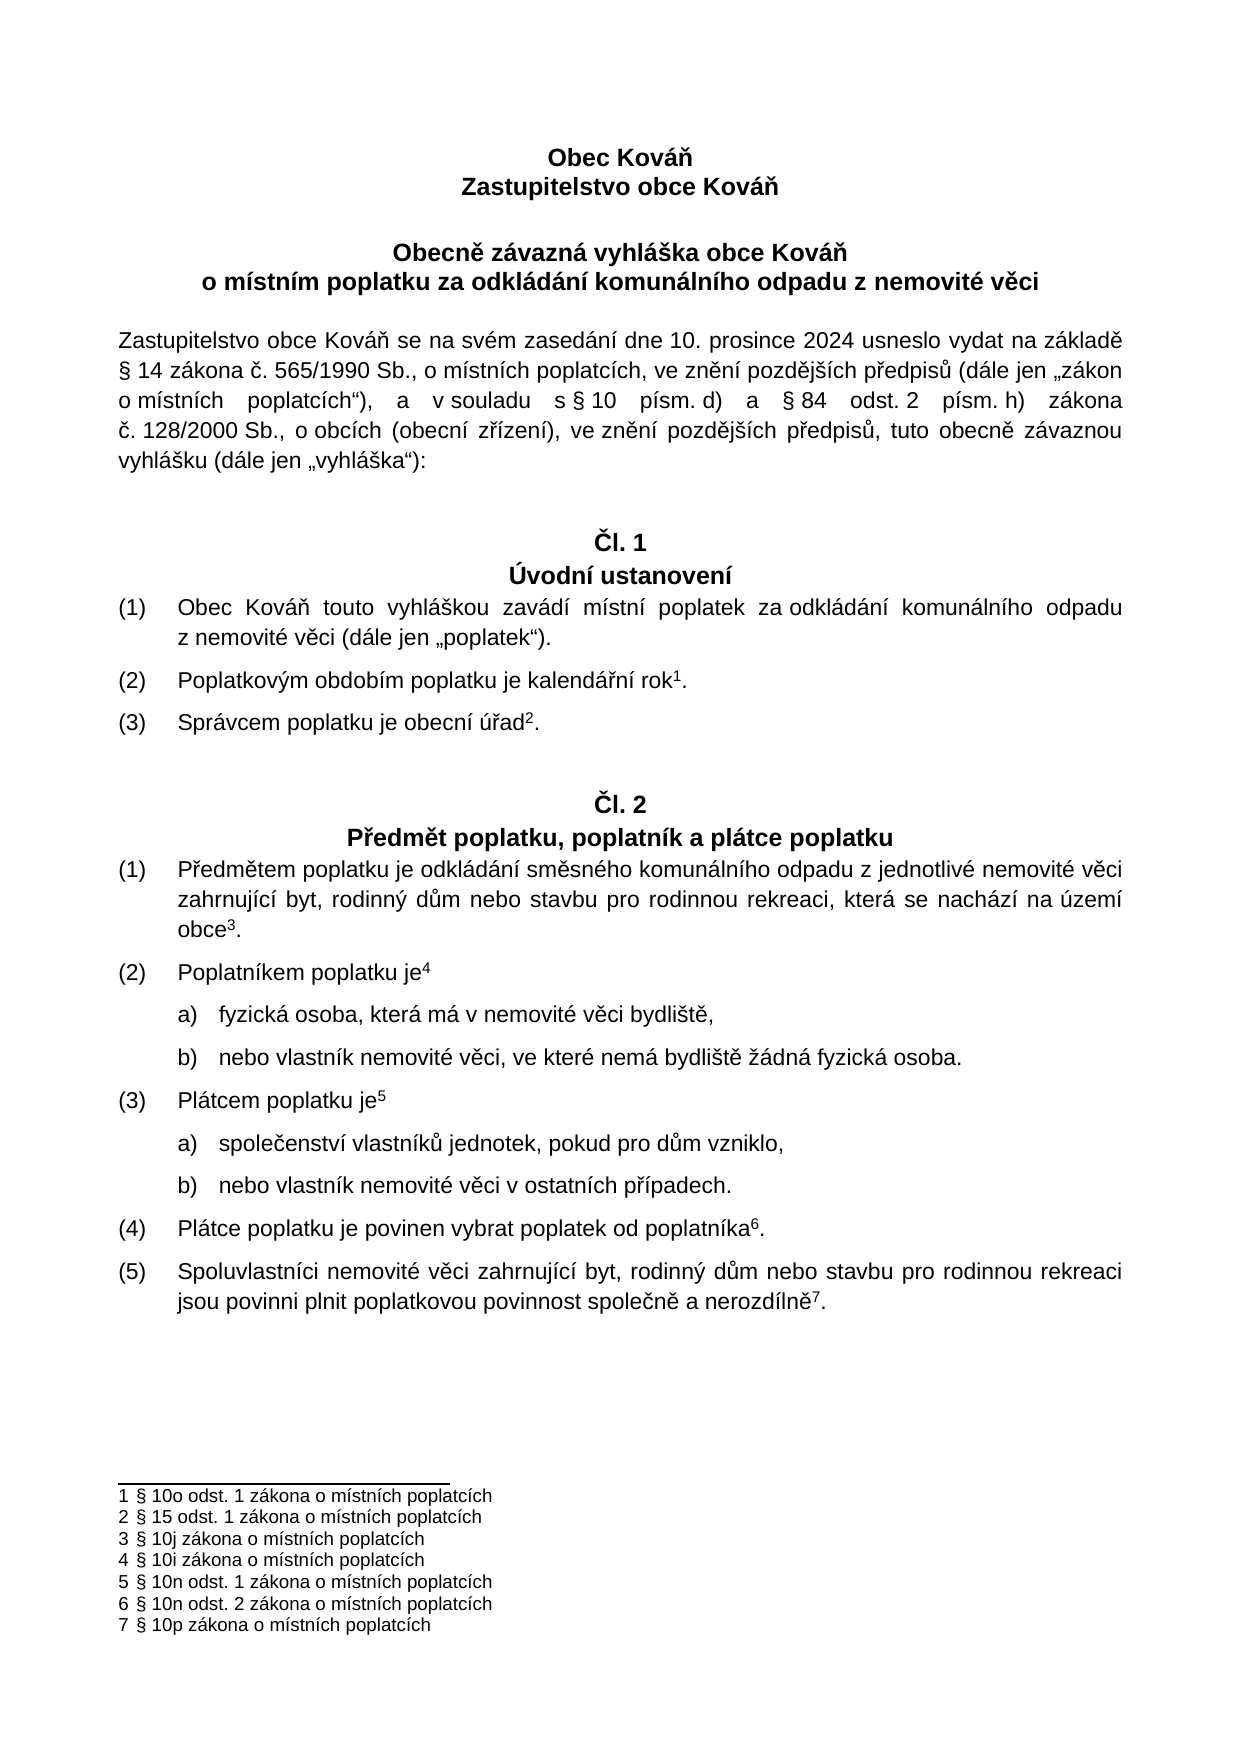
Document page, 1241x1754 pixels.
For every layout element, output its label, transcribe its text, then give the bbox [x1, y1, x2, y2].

list § 10j zákona o místních poplatcích [118, 1528, 1122, 1549]
list Správcem poplatku je obecní úřad. [118, 709, 1122, 736]
list § 10n odst. 2 zákona o místních poplatcích [118, 1592, 1122, 1614]
list Předmětem poplatku je odkládání směsného komunálního odpadu z jednotlivé nemovité věci zahrnující byt, rodinný dům nebo stavbu pro rodinnou rekreaci, která se nachází na území obce. [118, 856, 1122, 942]
subtitle Čl. 2 Předmět poplatku, poplatník a plátce poplatku [118, 789, 1122, 851]
list Obec Kováň touto vyhláškou zavádí místní poplatek za odkládání komunálního odpadu z nemovité věci (dále jen „poplatek“). [118, 594, 1122, 650]
list Poplatkovým obdobím poplatku je kalendářní rok. [118, 667, 1122, 693]
subtitle Čl. 1 Úvodní ustanovení [118, 528, 1122, 589]
list fyzická osoba, která má v nemovité věci bydliště, [177, 1001, 1122, 1028]
list Poplatníkem poplatku je [118, 959, 1122, 985]
list Plátce poplatku je povinen vybrat poplatek od poplatníka. [118, 1215, 1122, 1241]
list Plátcem poplatku je [118, 1087, 1122, 1113]
list § 15 odst. 1 zákona o místních poplatcích [118, 1506, 1122, 1528]
list nebo vlastník nemovité věci v ostatních případech. [177, 1172, 1122, 1199]
list společenství vlastníků jednotek, pokud pro dům vzniklo, [177, 1129, 1122, 1156]
text Zastupitelstvo obce Kováň se na svém zasedání dne 10. prosince 2024 usneslo vydat na základě § 14 zákona č. 565/1990 Sb., o místních poplatcích, ve znění pozdějších předpisů (dále jen „zákon o místních poplatcích“), a v souladu s § 10 písm. d) a § 84 odst. 2 písm. h) zákona č. 128/2000 Sb., o obcích (obecní zřízení), ve znění pozdějších předpisů, tuto obecně závaznou vyhlášku (dále jen „vyhláška“): [118, 327, 1122, 474]
text Obec Kováň Zastupitelstvo obce Kováň [118, 143, 1122, 201]
subtitle Obecně závazná vyhláška obce Kováň o místním poplatku za odkládání komunálního odpadu z nemovité věci [118, 238, 1122, 295]
list § 10n odst. 1 zákona o místních poplatcích [118, 1571, 1122, 1592]
list § 10o odst. 1 zákona o místních poplatcích [118, 1484, 1122, 1506]
list Spoluvlastníci nemovité věci zahrnující byt, rodinný dům nebo stavbu pro rodinnou rekreaci jsou povinni plnit poplatkovou povinnost společně a nerozdílně. [118, 1258, 1122, 1314]
list § 10p zákona o místních poplatcích [118, 1614, 1122, 1635]
list nebo vlastník nemovité věci, ve které nemá bydliště žádná fyzická osoba. [177, 1044, 1122, 1071]
list § 10i zákona o místních poplatcích [118, 1549, 1122, 1571]
